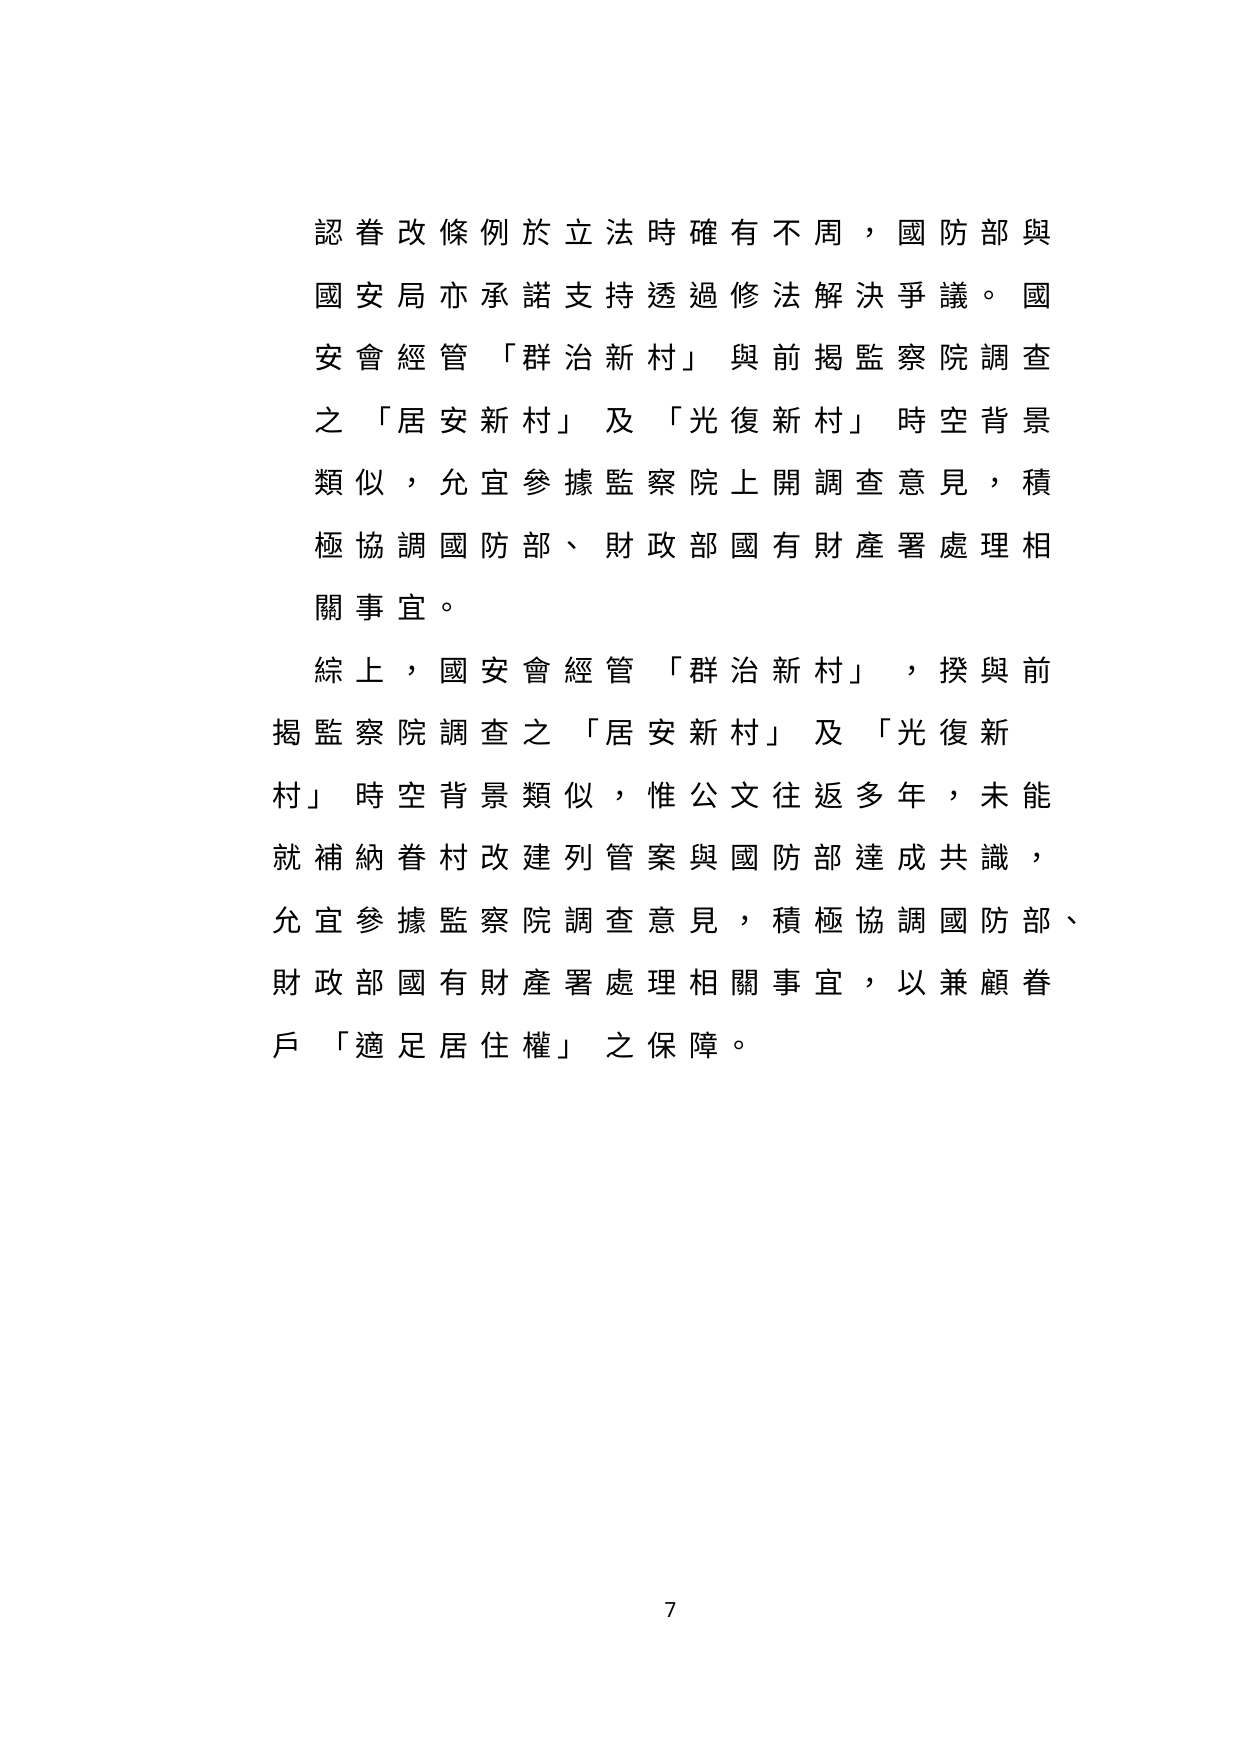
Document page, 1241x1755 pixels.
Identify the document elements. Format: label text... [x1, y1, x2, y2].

text 綜上，國安會經管「群治新村」，揆與前揭監察院調查之「居安新村」及「光復新村」時空背景類似，惟公文往返多年，未能就補納眷村改建列管案與國防部達成共識，允宜參據監察院調查意見，積極協調國防部、財政部國有財產署處理相關事宜，以兼顧眷戶「適足居住權」之保障。 [242, 627, 1058, 1064]
text 認眷改條例於立法時確有不周，國防部與國安局亦承諾支持透過修法解決爭議。國安會經管「群治新村」與前揭監察院調查之「居安新村」及「光復新村」時空背景類似，允宜參據監察院上開調查意見，積極協調國防部、財政部國有財產署處理相關事宜。 [271, 189, 1058, 627]
